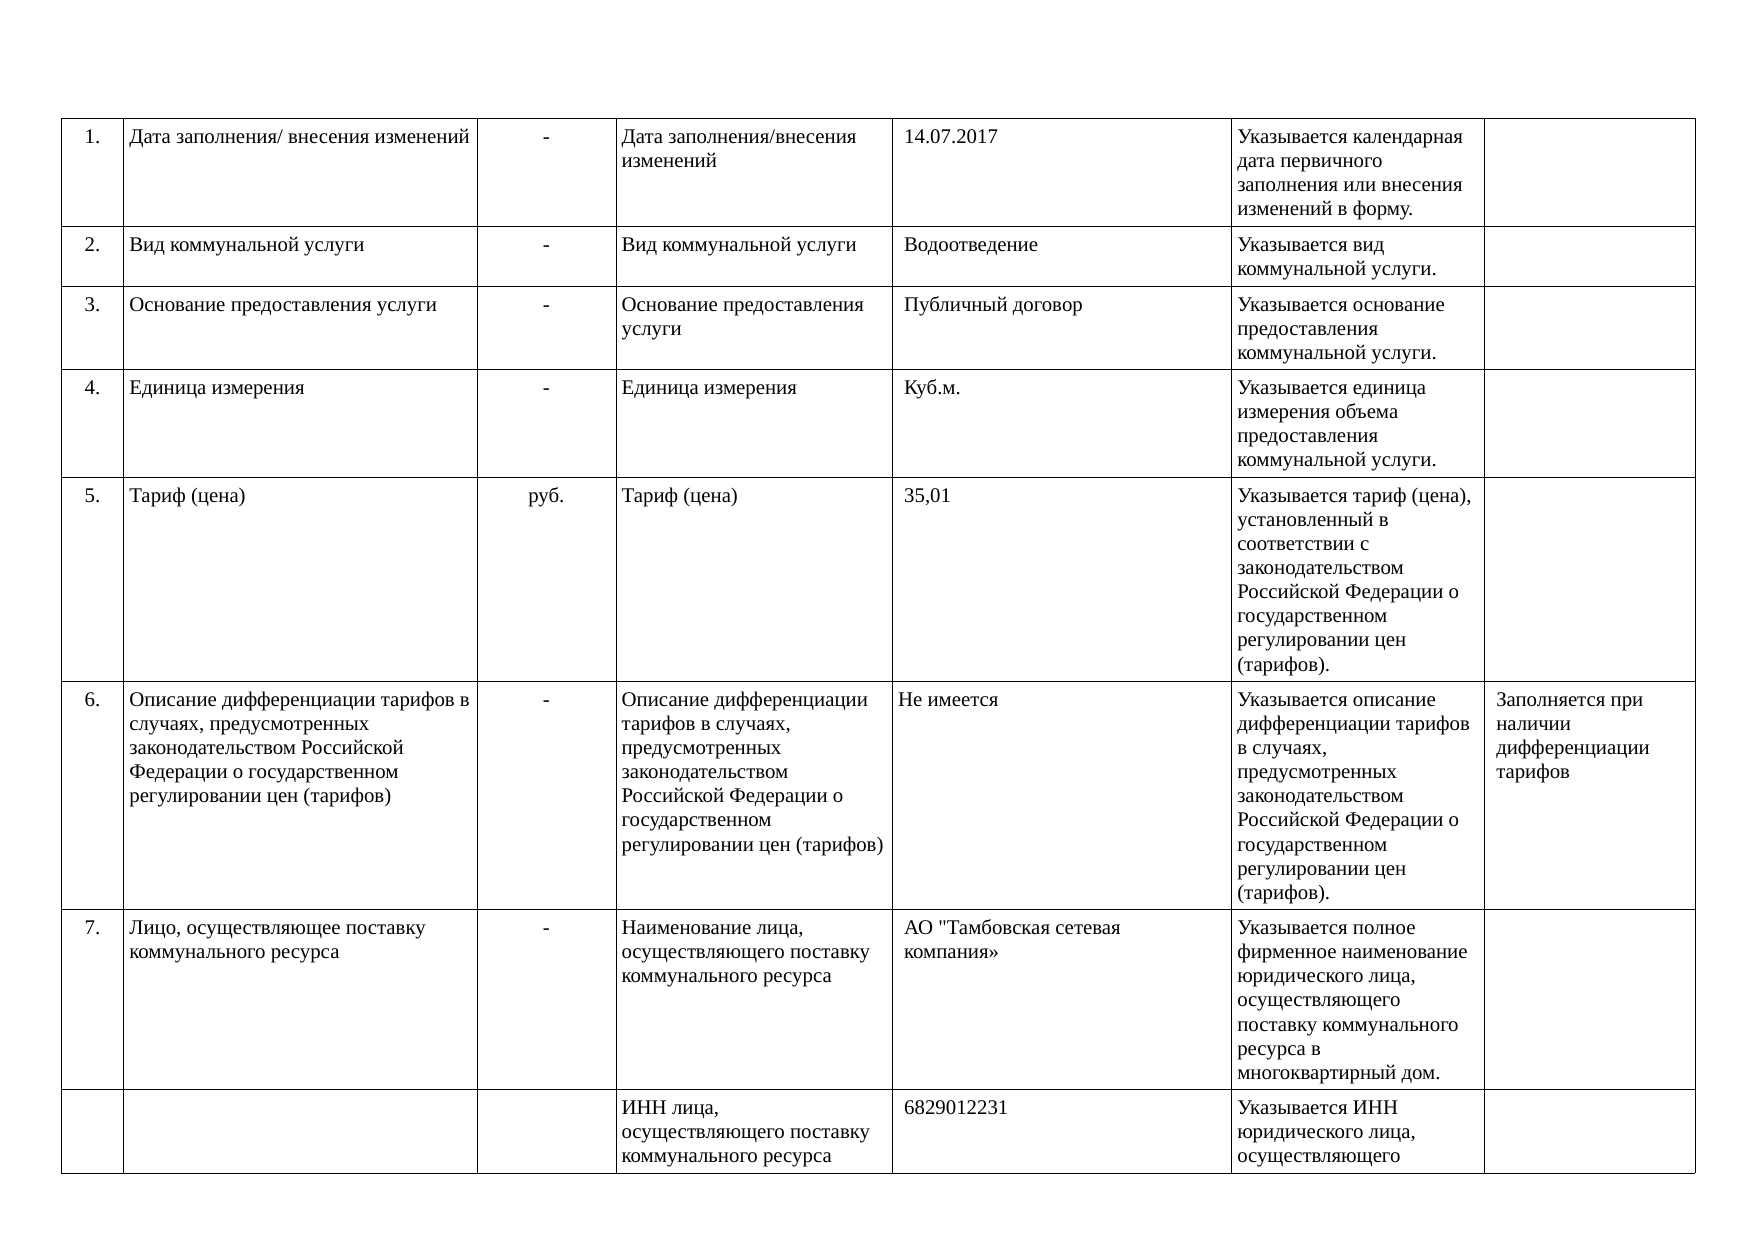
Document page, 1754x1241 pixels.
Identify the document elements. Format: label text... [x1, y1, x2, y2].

table_cell Указывается тариф (цена), установленный в соответствии с законодательством Российской Федерации о государственном регулировании цен (тарифов). [1232, 478, 1484, 681]
table_cell Публичный договор [893, 287, 1231, 369]
table_cell - [478, 682, 616, 909]
table_cell Единица измерения [617, 370, 892, 477]
table_cell 3. [62, 287, 123, 369]
table_cell Дата заполнения/внесения изменений [617, 119, 892, 226]
table_cell Указывается единица измерения объема предоставления коммунальной услуги. [1232, 370, 1484, 477]
table_cell [1485, 227, 1695, 286]
table_cell Указывается полное фирменное наименование юридического лица, осуществляющего поставку коммунального ресурса в многоквартирный дом. [1232, 910, 1484, 1089]
table_cell Основание предоставления услуги [617, 287, 892, 369]
table_cell [124, 1090, 477, 1173]
table_cell 6829012231 [893, 1090, 1231, 1173]
table_cell ИНН лица, осуществляющего поставку коммунального ресурса [617, 1090, 892, 1173]
table_cell АО "Тамбовская сетевая компания» [893, 910, 1231, 1089]
table_cell Указывается вид коммунальной услуги. [1232, 227, 1484, 286]
table_cell Водоотведение [893, 227, 1231, 286]
table_cell Основание предоставления услуги [124, 287, 477, 369]
table_cell Указывается ИНН юридического лица, осуществляющего [1232, 1090, 1484, 1173]
table_cell [62, 1090, 123, 1173]
table_cell Куб.м. [893, 370, 1231, 477]
table_cell [1485, 370, 1695, 477]
table_cell [1485, 910, 1695, 1089]
table_cell 5. [62, 478, 123, 681]
table_cell - [478, 370, 616, 477]
table_cell 35,01 [893, 478, 1231, 681]
table_cell 14.07.2017 [893, 119, 1231, 226]
table_cell - [478, 227, 616, 286]
table_cell Тариф (цена) [617, 478, 892, 681]
table_cell Указывается основание предоставления коммунальной услуги. [1232, 287, 1484, 369]
table_cell - [478, 119, 616, 226]
table_cell Единица измерения [124, 370, 477, 477]
table_cell 2. [62, 227, 123, 286]
table_cell Тариф (цена) [124, 478, 477, 681]
table_cell Лицо, осуществляющее поставку коммунального ресурса [124, 910, 477, 1089]
table_cell 4. [62, 370, 123, 477]
table_cell 6. [62, 682, 123, 909]
table_cell - [478, 910, 616, 1089]
table_cell [1485, 119, 1695, 226]
table_cell руб. [478, 478, 616, 681]
table_cell Указывается описание дифференциации тарифов в случаях, предусмотренных законодательством Российской Федерации о государственном регулировании цен (тарифов). [1232, 682, 1484, 909]
table_cell [478, 1090, 616, 1173]
table_cell [1485, 478, 1695, 681]
table_cell Заполняется при наличии дифференциации тарифов [1485, 682, 1695, 909]
table_cell Описание дифференциации тарифов в случаях, предусмотренных законодательством Российской Федерации о государственном регулировании цен (тарифов) [617, 682, 892, 909]
table_cell Дата заполнения/ внесения изменений [124, 119, 477, 226]
table_cell Не имеется [893, 682, 1231, 909]
table_cell Наименование лица, осуществляющего поставку коммунального ресурса [617, 910, 892, 1089]
table_cell 7. [62, 910, 123, 1089]
table_cell Описание дифференциации тарифов в случаях, предусмотренных законодательством Российской Федерации о государственном регулировании цен (тарифов) [124, 682, 477, 909]
table_cell Вид коммунальной услуги [617, 227, 892, 286]
table_cell 1. [62, 119, 123, 226]
table_cell Указывается календарная дата первичного заполнения или внесения изменений в форму. [1232, 119, 1484, 226]
table_cell - [478, 287, 616, 369]
table_cell [1485, 1090, 1695, 1173]
table_cell Вид коммунальной услуги [124, 227, 477, 286]
table_cell [1485, 287, 1695, 369]
